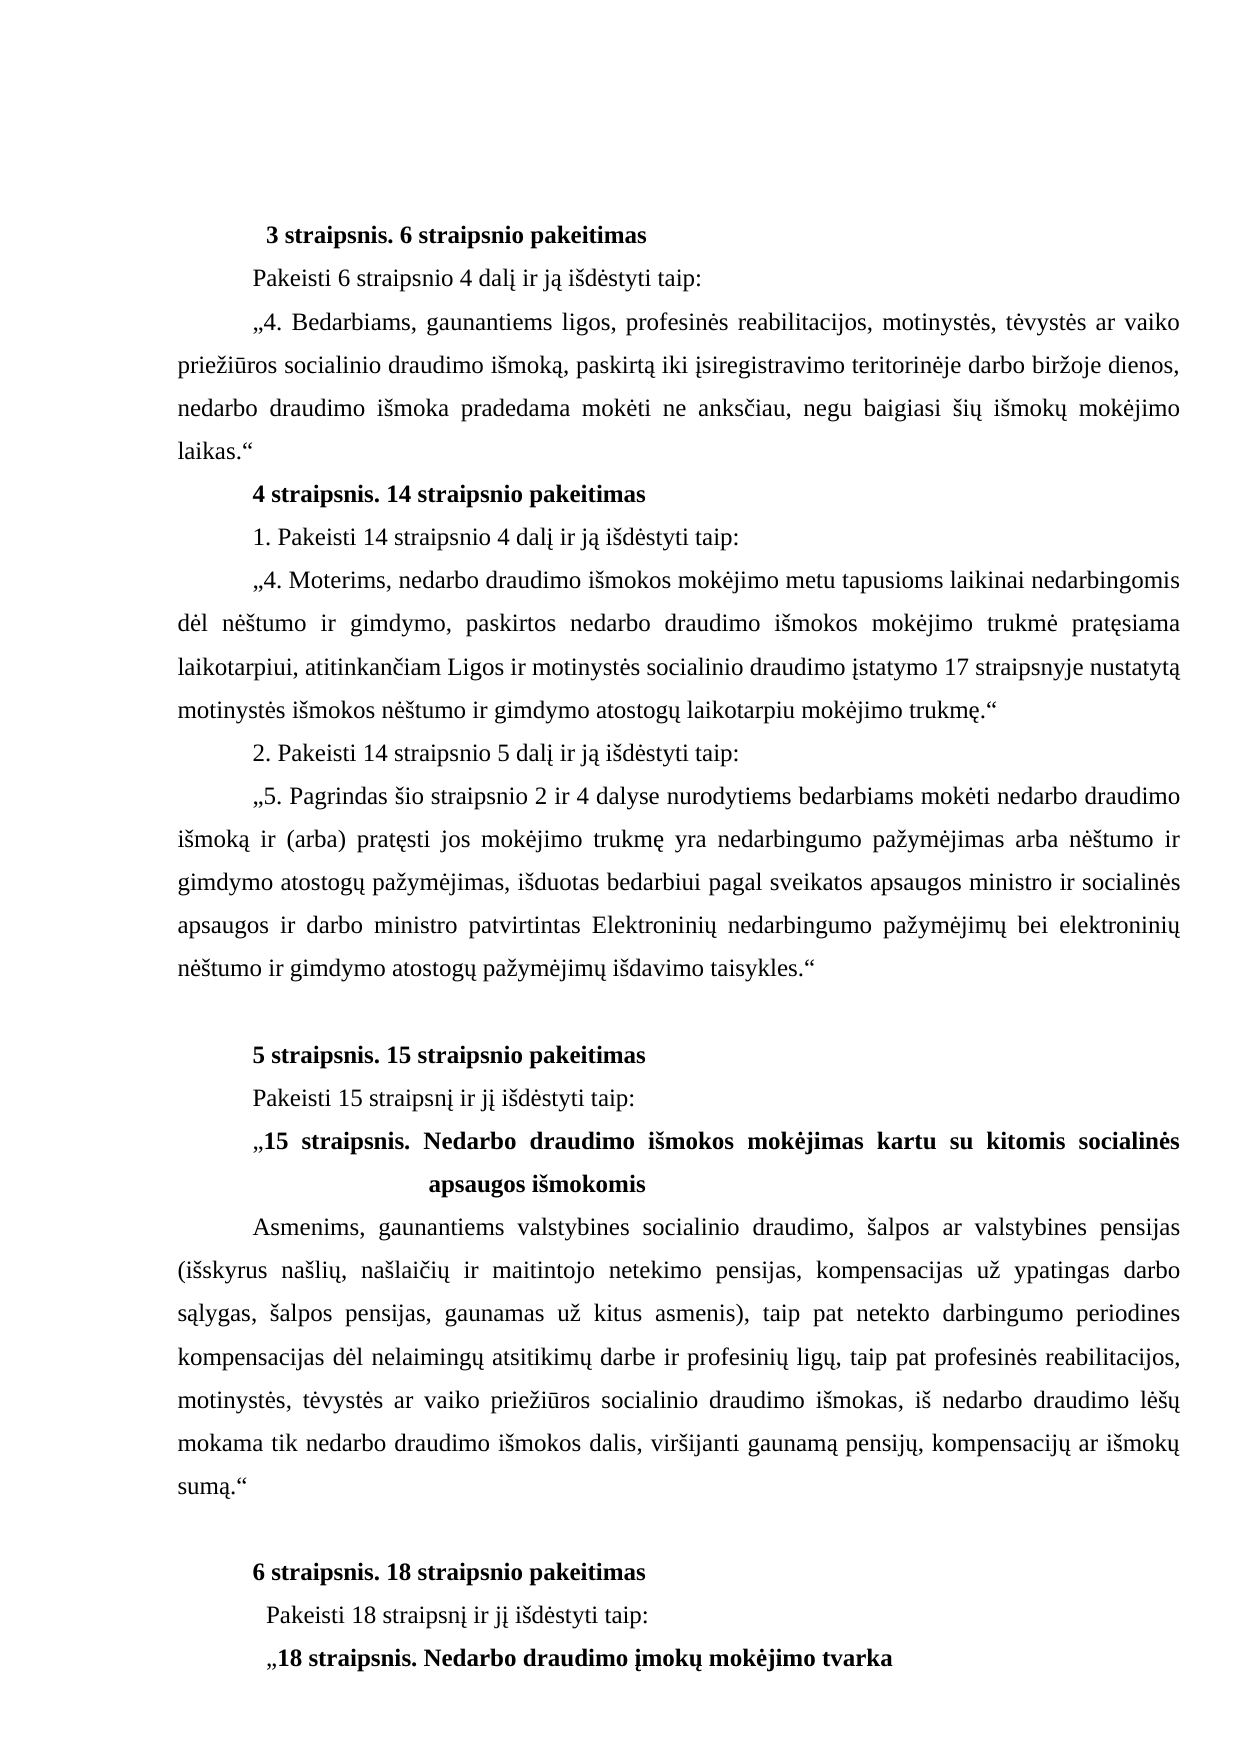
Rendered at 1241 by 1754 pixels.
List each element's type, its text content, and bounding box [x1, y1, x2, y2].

text 4 straipsnis. 14 straipsnio pakeitimas [177, 479, 1181, 508]
text Pakeisti 6 straipsnio 4 dalį ir ją išdėstyti taip: [177, 263, 1181, 292]
text 1. Pakeisti 14 straipsnio 4 dalį ir ją išdėstyti taip: [177, 522, 1181, 551]
text „5. Pagrindas šio straipsnio 2 ir 4 dalyse nurodytiems bedarbiams mokėti nedarbo draudimo išmoką ir (arba) pratęsti jos mokėjimo trukmę yra nedarbingumo pažymėjimas arba nėštumo ir gimdymo atostogų pažymėjimas, išduotas bedarbiui pagal sveikatos apsaugos ministro ir socialinės apsaugos ir darbo ministro patvirtintas Elektroninių nedarbingumo pažymėjimų bei elektroninių nėštumo ir gimdymo atostogų pažymėjimų išdavimo taisykles.“ [177, 781, 1181, 982]
text „15 straipsnis. Nedarbo draudimo išmokos mokėjimas kartu su kitomis socialinės apsaugos išmokomis [252, 1126, 1181, 1198]
text 6 straipsnis. 18 straipsnio pakeitimas [177, 1557, 1181, 1586]
text „4. Bedarbiams, gaunantiems ligos, profesinės reabilitacijos, motinystės, tėvystės ar vaiko priežiūros socialinio draudimo išmoką, paskirtą iki įsiregistravimo teritorinėje darbo biržoje dienos, nedarbo draudimo išmoka pradedama mokėti ne anksčiau, negu baigiasi šių išmokų mokėjimo laikas.“ [177, 307, 1181, 465]
text Pakeisti 15 straipsnį ir jį išdėstyti taip: [177, 1083, 1181, 1112]
text Pakeisti 18 straipsnį ir jį išdėstyti taip: [177, 1600, 1181, 1629]
text „4. Moterims, nedarbo draudimo išmokos mokėjimo metu tapusioms laikinai nedarbingomis dėl nėštumo ir gimdymo, paskirtos nedarbo draudimo išmokos mokėjimo trukmė pratęsiama laikotarpiui, atitinkančiam Ligos ir motinystės socialinio draudimo įstatymo 17 straipsnyje nustatytą motinystės išmokos nėštumo ir gimdymo atostogų laikotarpiu mokėjimo trukmę.“ [177, 565, 1181, 723]
text „18 straipsnis. Nedarbo draudimo įmokų mokėjimo tvarka [177, 1643, 1181, 1672]
text 2. Pakeisti 14 straipsnio 5 dalį ir ją išdėstyti taip: [177, 738, 1181, 767]
text 5 straipsnis. 15 straipsnio pakeitimas [177, 1040, 1181, 1068]
text 3 straipsnis. 6 straipsnio pakeitimas [177, 220, 1181, 249]
text Asmenims, gaunantiems valstybines socialinio draudimo, šalpos ar valstybines pensijas (išskyrus našlių, našlaičių ir maitintojo netekimo pensijas, kompensacijas už ypatingas darbo sąlygas, šalpos pensijas, gaunamas už kitus asmenis), taip pat netekto darbingumo periodines kompensacijas dėl nelaimingų atsitikimų darbe ir profesinių ligų, taip pat profesinės reabilitacijos, motinystės, tėvystės ar vaiko priežiūros socialinio draudimo išmokas, iš nedarbo draudimo lėšų mokama tik nedarbo draudimo išmokos dalis, viršijanti gaunamą pensijų, kompensacijų ar išmokų sumą.“ [177, 1212, 1181, 1500]
